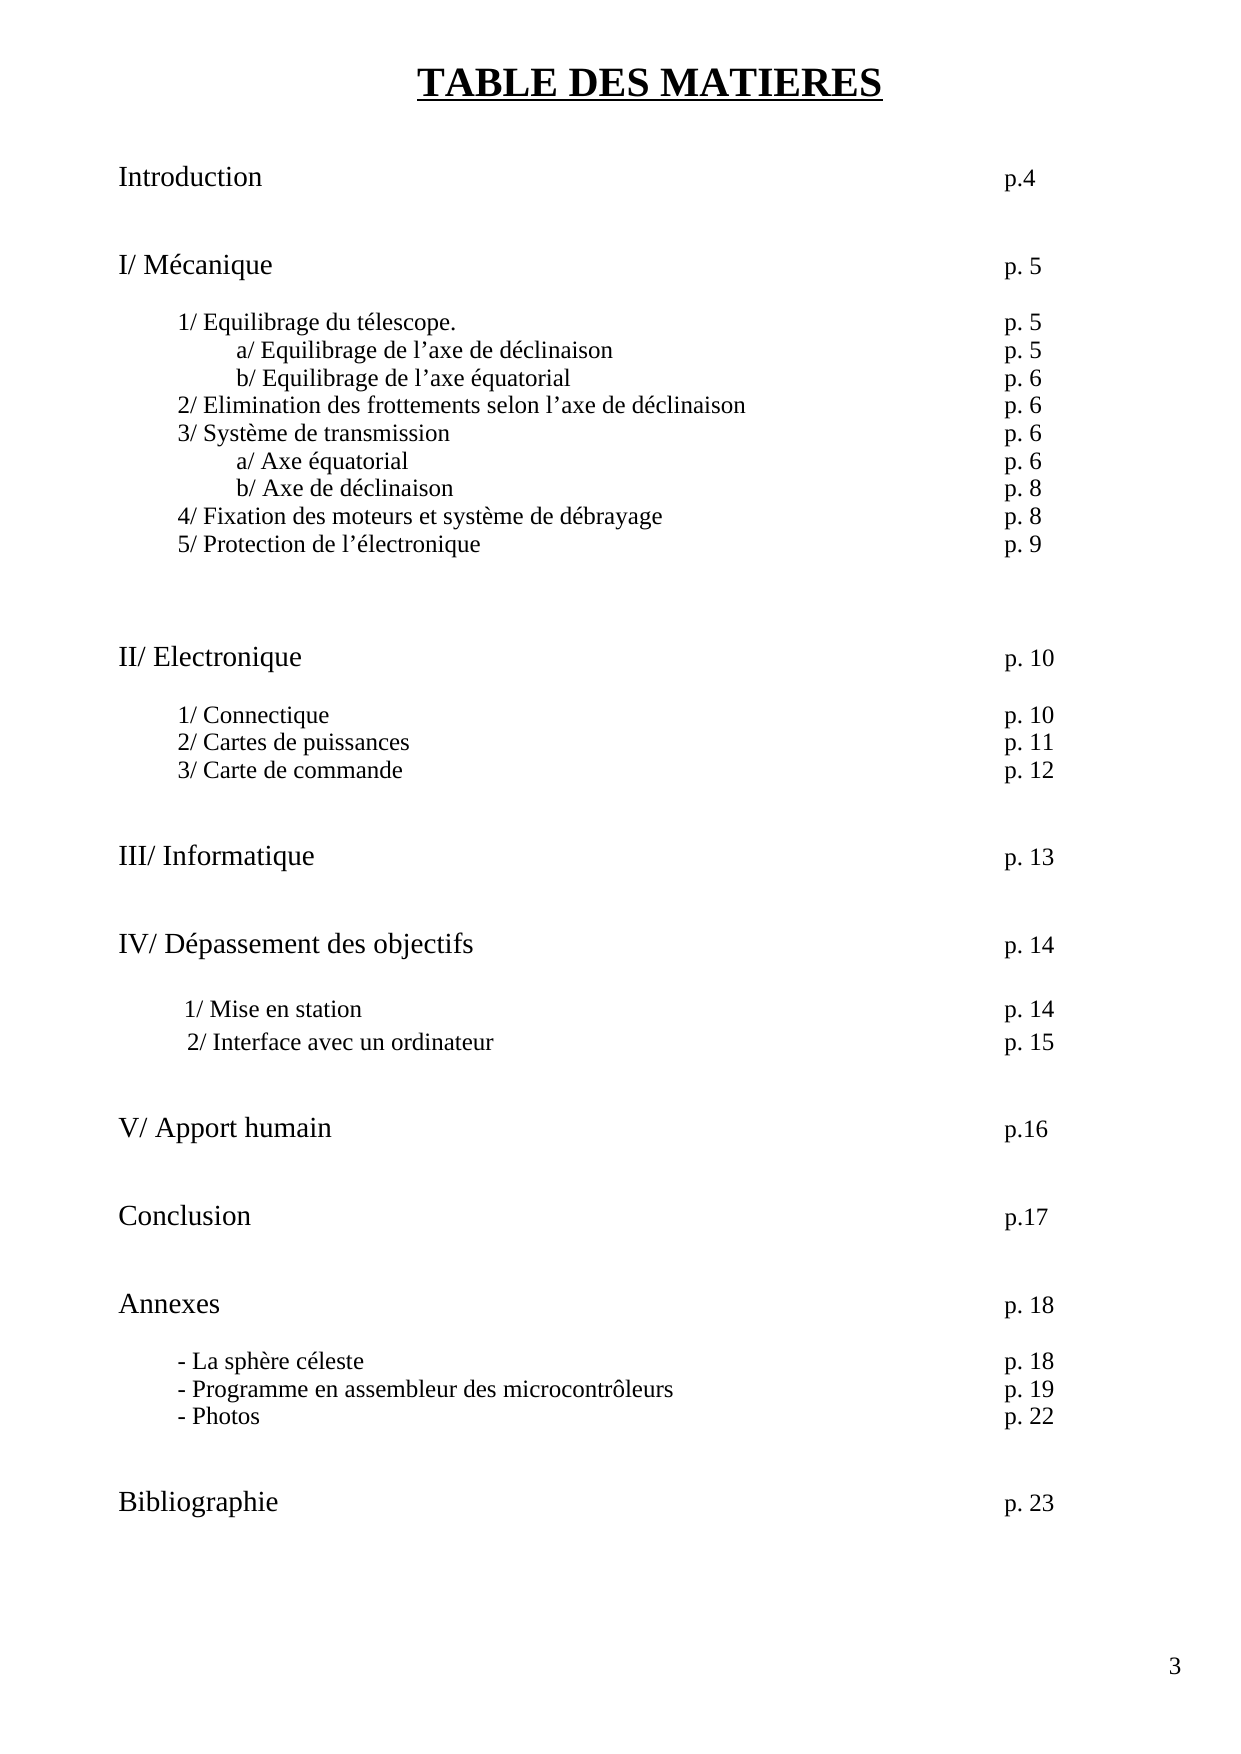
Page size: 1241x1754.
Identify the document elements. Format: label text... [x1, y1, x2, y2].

text I/ Mécanique p. 5 [118, 248, 1181, 281]
text Conclusion p.17 [118, 1199, 1181, 1232]
text Introduction p.4 [118, 161, 1181, 193]
text II/ Electronique p. 10 [118, 641, 1181, 673]
text 1/ Equilibrage du télescope. p. 5 [118, 308, 1181, 336]
text - La sphère céleste p. 18 [118, 1347, 1181, 1375]
text - Programme en assembleur des microcontrôleurs p. 19 [118, 1375, 1181, 1402]
text a/ Axe équatorial p. 6 [118, 447, 1181, 474]
text Bibliographie p. 23 [118, 1486, 1181, 1518]
text 2/ Cartes de puissances p. 11 [118, 728, 1181, 756]
text a/ Equilibrage de l’axe de déclinaison p. 5 [118, 336, 1181, 364]
text V/ Apport humain p.16 [118, 1112, 1181, 1144]
text 2/ Interface avec un ordinateur p. 15 [118, 1024, 1181, 1056]
text - Photos p. 22 [118, 1402, 1181, 1430]
text b/ Axe de déclinaison p. 8 [118, 474, 1181, 502]
text TABLE DES MATIERES [118, 59, 1181, 105]
text 3/ Carte de commande p. 12 [118, 756, 1181, 784]
text 1/ Connectique p. 10 [118, 701, 1181, 728]
text Annexes p. 18 [118, 1287, 1181, 1319]
text 2/ Elimination des frottements selon l’axe de déclinaison p. 6 [118, 391, 1181, 419]
text 4/ Fixation des moteurs et système de débrayage p. 8 [118, 502, 1181, 530]
text 3/ Système de transmission p. 6 [118, 419, 1181, 447]
text III/ Informatique p. 13 [118, 839, 1181, 872]
text 5/ Protection de l’électronique p. 9 [118, 530, 1181, 558]
text 1/ Mise en station p. 14 [118, 992, 1181, 1024]
text IV/ Dépassement des objectifs p. 14 [118, 927, 1181, 959]
text b/ Equilibrage de l’axe équatorial p. 6 [118, 364, 1181, 391]
